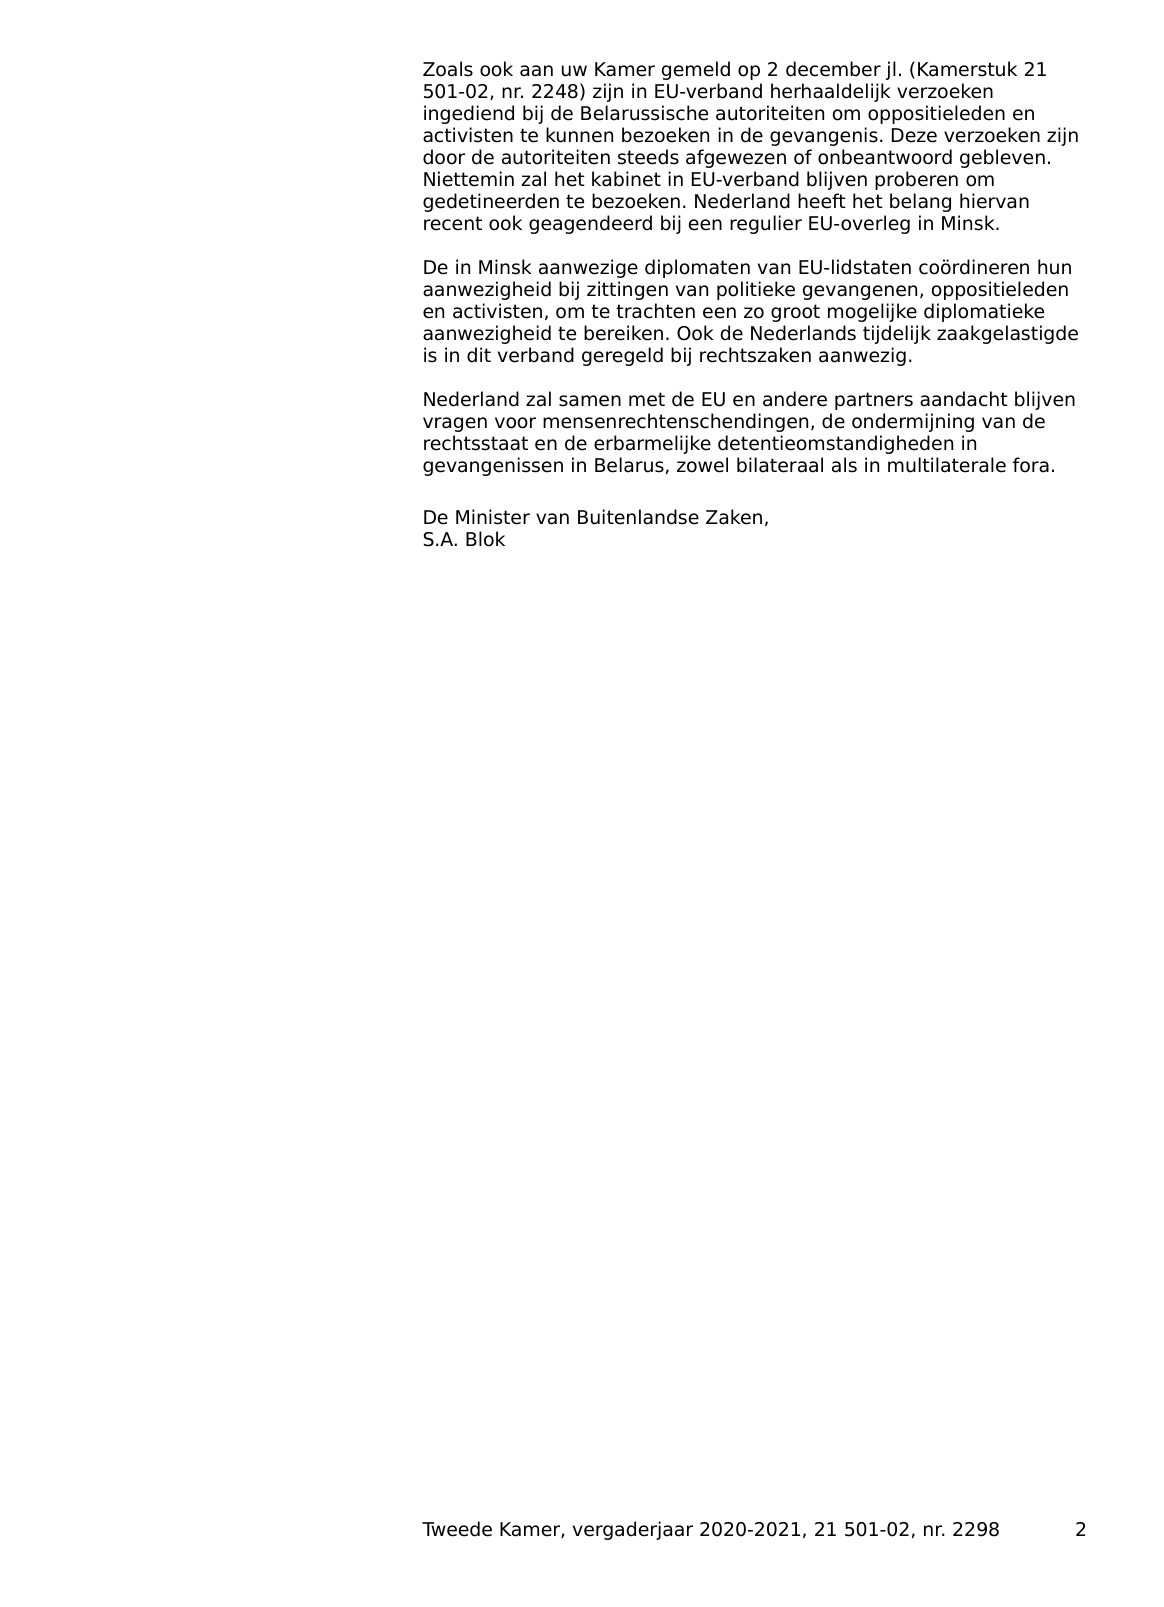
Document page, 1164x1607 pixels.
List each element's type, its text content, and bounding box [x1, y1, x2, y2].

text Nederland zal samen met de EU en andere partners aandacht blijven vragen voor mensenrechtenschendingen, de ondermijning van de rechtsstaat en de erbarmelijke detentieomstandigheden in gevangenissen in Belarus, zowel bilateraal als in multilaterale fora. [422, 389, 1087, 477]
text De Minister van Buitenlandse Zaken, S.A. Blok [422, 507, 1087, 551]
text Zoals ook aan uw Kamer gemeld op 2 december jl. (Kamerstuk 21 501-02, nr. 2248) zijn in EU-verband herhaaldelijk verzoeken ingediend bij de Belarussische autoriteiten om oppositieleden en activisten te kunnen bezoeken in de gevangenis. Deze verzoeken zijn door de autoriteiten steeds afgewezen of onbeantwoord gebleven. Niettemin zal het kabinet in EU-verband blijven proberen om gedetineerden te bezoeken. Nederland heeft het belang hiervan recent ook geagendeerd bij een regulier EU-overleg in Minsk. [422, 59, 1087, 235]
text De in Minsk aanwezige diplomaten van EU-lidstaten coördineren hun aanwezigheid bij zittingen van politieke gevangenen, oppositieleden en activisten, om te trachten een zo groot mogelijke diplomatieke aanwezigheid te bereiken. Ook de Nederlands tijdelijk zaakgelastigde is in dit verband geregeld bij rechtszaken aanwezig. [422, 257, 1087, 367]
